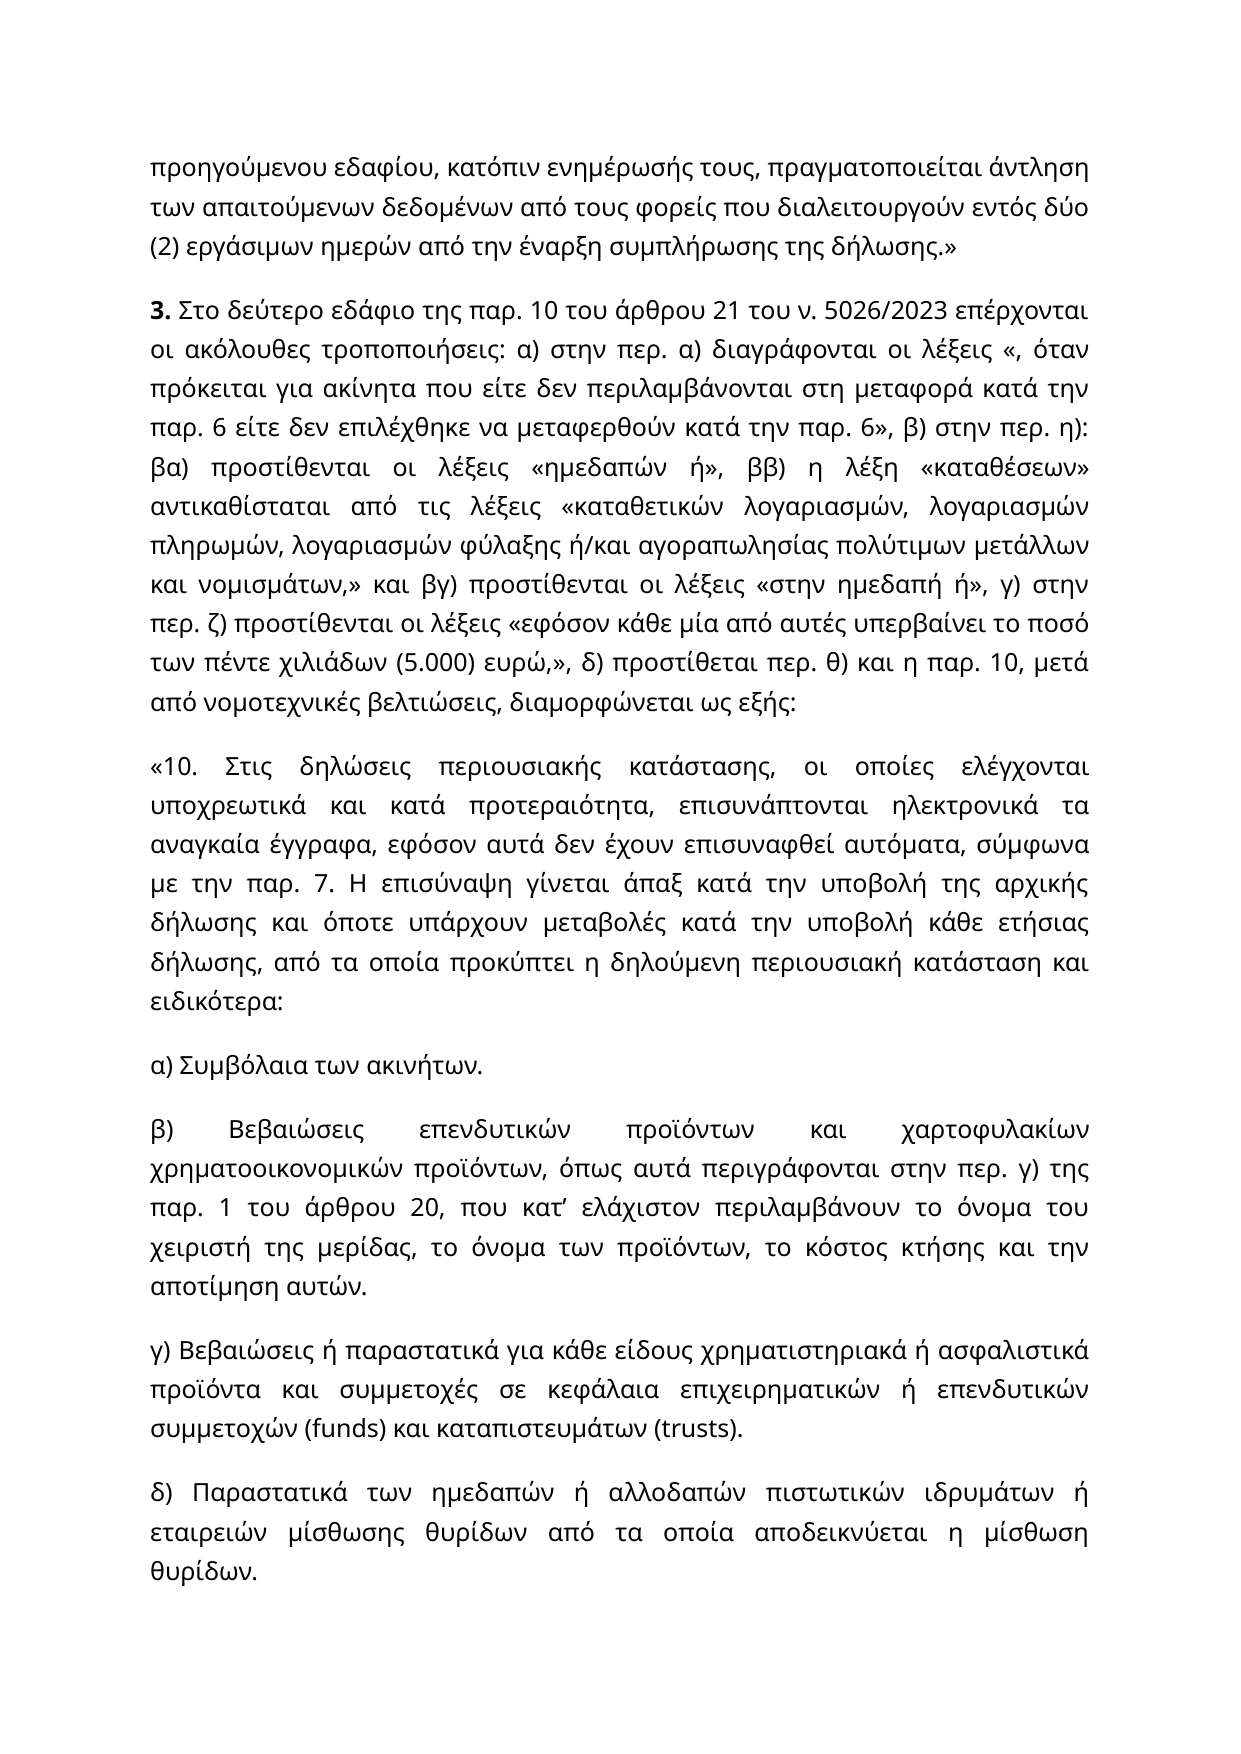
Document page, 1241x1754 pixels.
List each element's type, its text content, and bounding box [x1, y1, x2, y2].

text 3. Στο δεύτερο εδάφιο της παρ. 10 του άρθρου 21 του ν. 5026/2023 επέρχονται οι ακόλουθες τροποποιήσεις: α) στην περ. α) διαγράφονται οι λέξεις «, όταν πρόκειται για ακίνητα που είτε δεν περιλαμβάνονται στη μεταφορά κατά την παρ. 6 είτε δεν επιλέχθηκε να μεταφερθούν κατά την παρ. 6», β) στην περ. η): βα) προστίθενται οι λέξεις «ημεδαπών ή», ββ) η λέξη «καταθέσεων» αντικαθίσταται από τις λέξεις «καταθετικών λογαριασμών, λογαριασμών πληρωμών, λογαριασμών φύλαξης ή/και αγοραπωλησίας πολύτιμων μετάλλων και νομισμάτων,» και βγ) προστίθενται οι λέξεις «στην ημεδαπή ή», γ) στην περ. ζ) προστίθενται οι λέξεις «εφόσον κάθε μία από αυτές υπερβαίνει το ποσό των πέντε χιλιάδων (5.000) ευρώ,», δ) προστίθεται περ. θ) και η παρ. 10, μετά από νομοτεχνικές βελτιώσεις, διαμορφώνεται ως εξής: [150, 292, 1090, 718]
text δ) Παραστατικά των ημεδαπών ή αλλοδαπών πιστωτικών ιδρυμάτων ή εταιρειών μίσθωσης θυρίδων από τα οποία αποδεικνύεται η μίσθωση θυρίδων. [150, 1475, 1090, 1587]
text προηγούμενου εδαφίου, κατόπιν ενημέρωσής τους, πραγματοποιείται άντληση των απαιτούμενων δεδομένων από τους φορείς που διαλειτουργούν εντός δύο (2) εργάσιμων ημερών από την έναρξη συμπλήρωσης της δήλωσης.» [150, 150, 1090, 262]
text «10. Στις δηλώσεις περιουσιακής κατάστασης, οι οποίες ελέγχονται υποχρεωτικά και κατά προτεραιότητα, επισυνάπτονται ηλεκτρονικά τα αναγκαία έγγραφα, εφόσον αυτά δεν έχουν επισυναφθεί αυτόματα, σύμφωνα με την παρ. 7. Η επισύναψη γίνεται άπαξ κατά την υποβολή της αρχικής δήλωσης και όποτε υπάρχουν μεταβολές κατά την υποβολή κάθε ετήσιας δήλωσης, από τα οποία προκύπτει η δηλούμενη περιουσιακή κατάσταση και ειδικότερα: [150, 748, 1090, 1017]
text α) Συμβόλαια των ακινήτων. [150, 1047, 1090, 1082]
text γ) Βεβαιώσεις ή παραστατικά για κάθε είδους χρηματιστηριακά ή ασφαλιστικά προϊόντα και συμμετοχές σε κεφάλαια επιχειρηματικών ή επενδυτικών συμμετοχών (funds) και καταπιστευμάτων (trusts). [150, 1332, 1090, 1445]
text β) Βεβαιώσεις επενδυτικών προϊόντων και χαρτοφυλακίων χρηματοοικονομικών προϊόντων, όπως αυτά περιγράφονται στην περ. γ) της παρ. 1 του άρθρου 20, που κατ’ ελάχιστον περιλαμβάνουν το όνομα του χειριστή της μερίδας, το όνομα των προϊόντων, το κόστος κτήσης και την αποτίμηση αυτών. [150, 1112, 1090, 1302]
